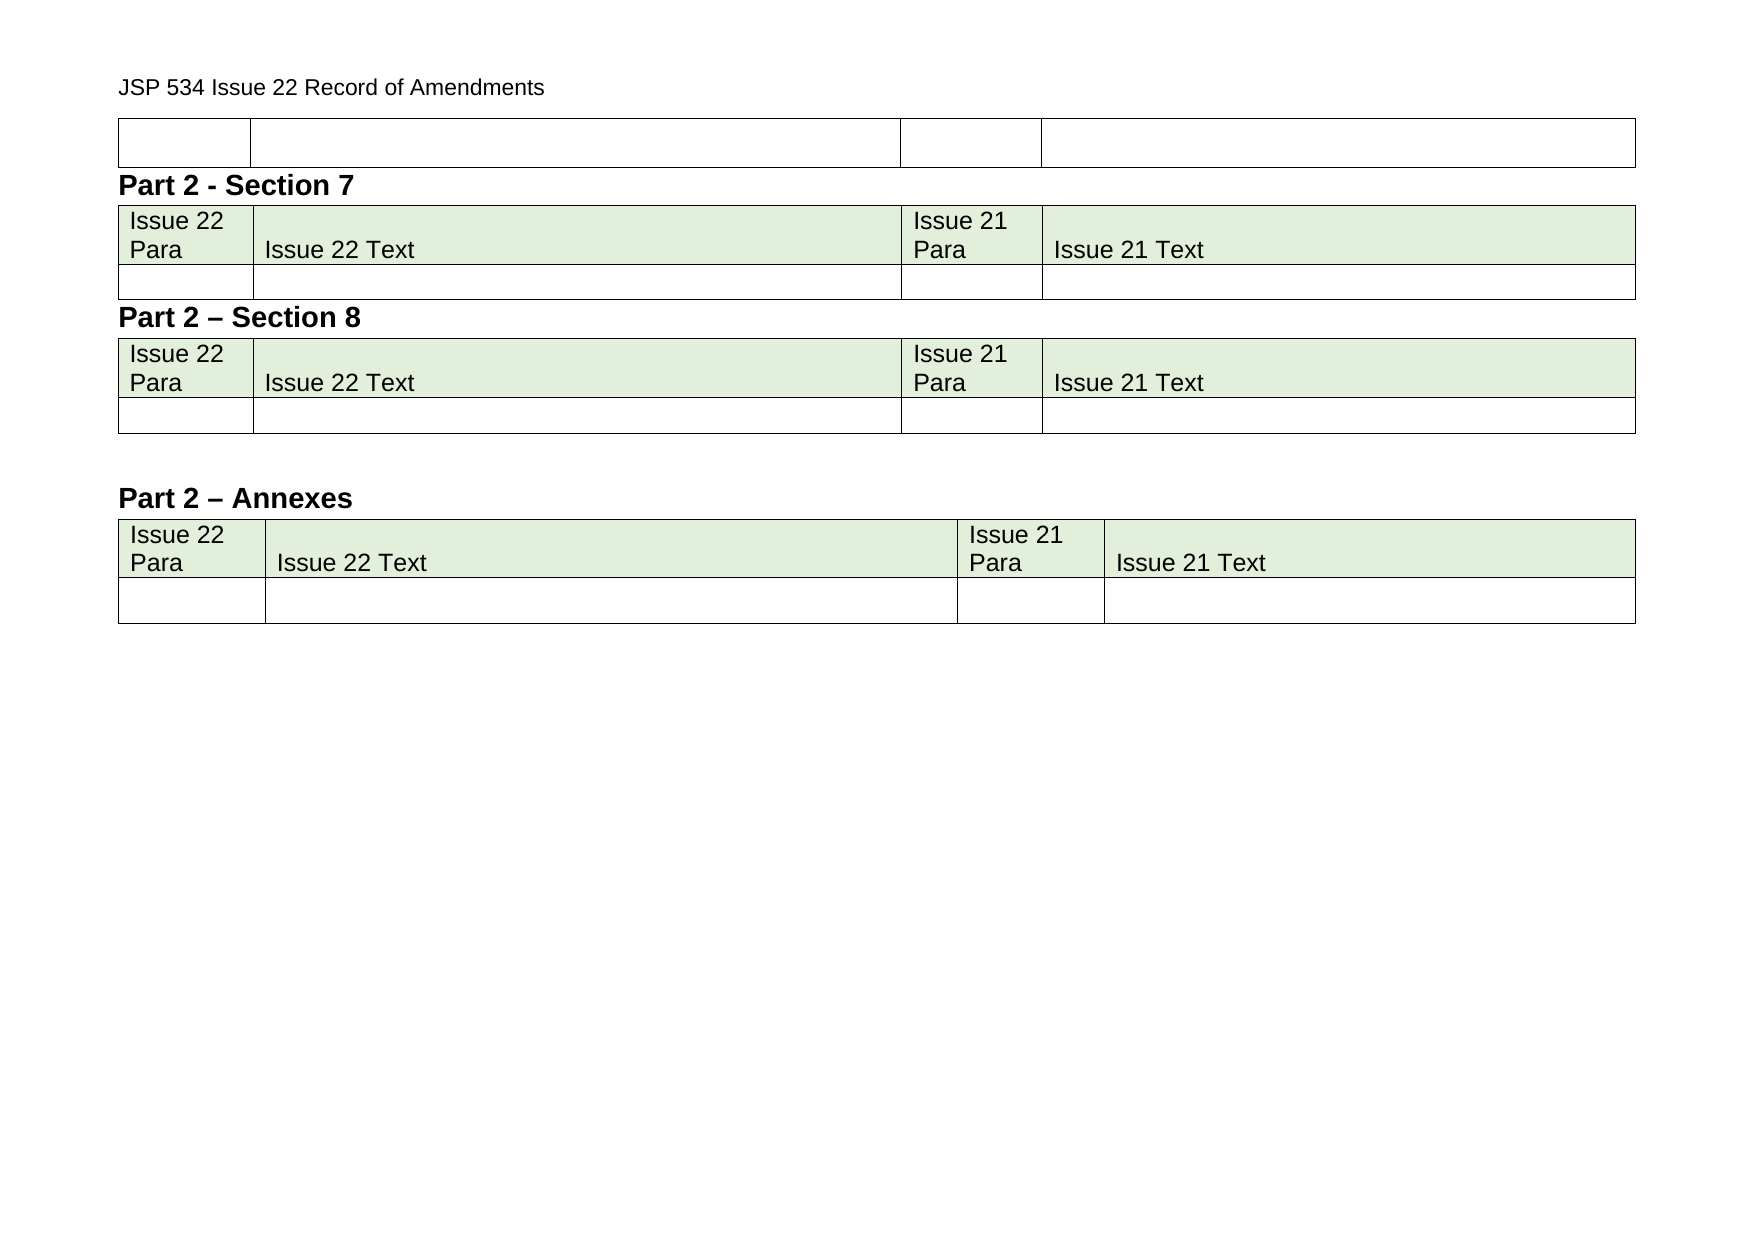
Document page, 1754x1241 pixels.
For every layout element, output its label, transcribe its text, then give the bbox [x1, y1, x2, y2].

table_header Issue 22 Para [119, 520, 265, 577]
table_header Issue 22 Text [266, 520, 957, 577]
table_cell [1042, 119, 1635, 167]
table_header Issue 21 Para [958, 520, 1104, 577]
table_cell [1105, 578, 1635, 623]
table_cell [251, 119, 900, 167]
table_cell [1043, 398, 1635, 433]
table_cell [119, 265, 253, 299]
table_header Issue 22 Para [119, 339, 253, 397]
table_cell [254, 398, 901, 433]
table_header Issue 21 Text [1105, 520, 1635, 577]
table_cell [119, 119, 250, 167]
table_cell [266, 578, 957, 623]
table_header Issue 21 Text [1043, 206, 1635, 264]
table_cell [902, 265, 1042, 299]
table_cell [119, 398, 253, 433]
subtitle Part 2 – Annexes [118, 481, 1636, 514]
table_header Issue 21 Para [902, 206, 1042, 264]
table_header Issue 22 Text [254, 339, 901, 397]
subtitle Part 2 - Section 7 [118, 168, 1636, 201]
subtitle Part 2 – Section 8 [118, 300, 1636, 334]
table_header Issue 21 Para [902, 339, 1042, 397]
table_cell [119, 578, 265, 623]
table_cell [1043, 265, 1635, 299]
table_cell [901, 119, 1041, 167]
table_header Issue 22 Para [119, 206, 253, 264]
table_cell [254, 265, 901, 299]
table_header Issue 21 Text [1043, 339, 1635, 397]
table_header Issue 22 Text [254, 206, 901, 264]
table_cell [902, 398, 1042, 433]
table_cell [958, 578, 1104, 623]
